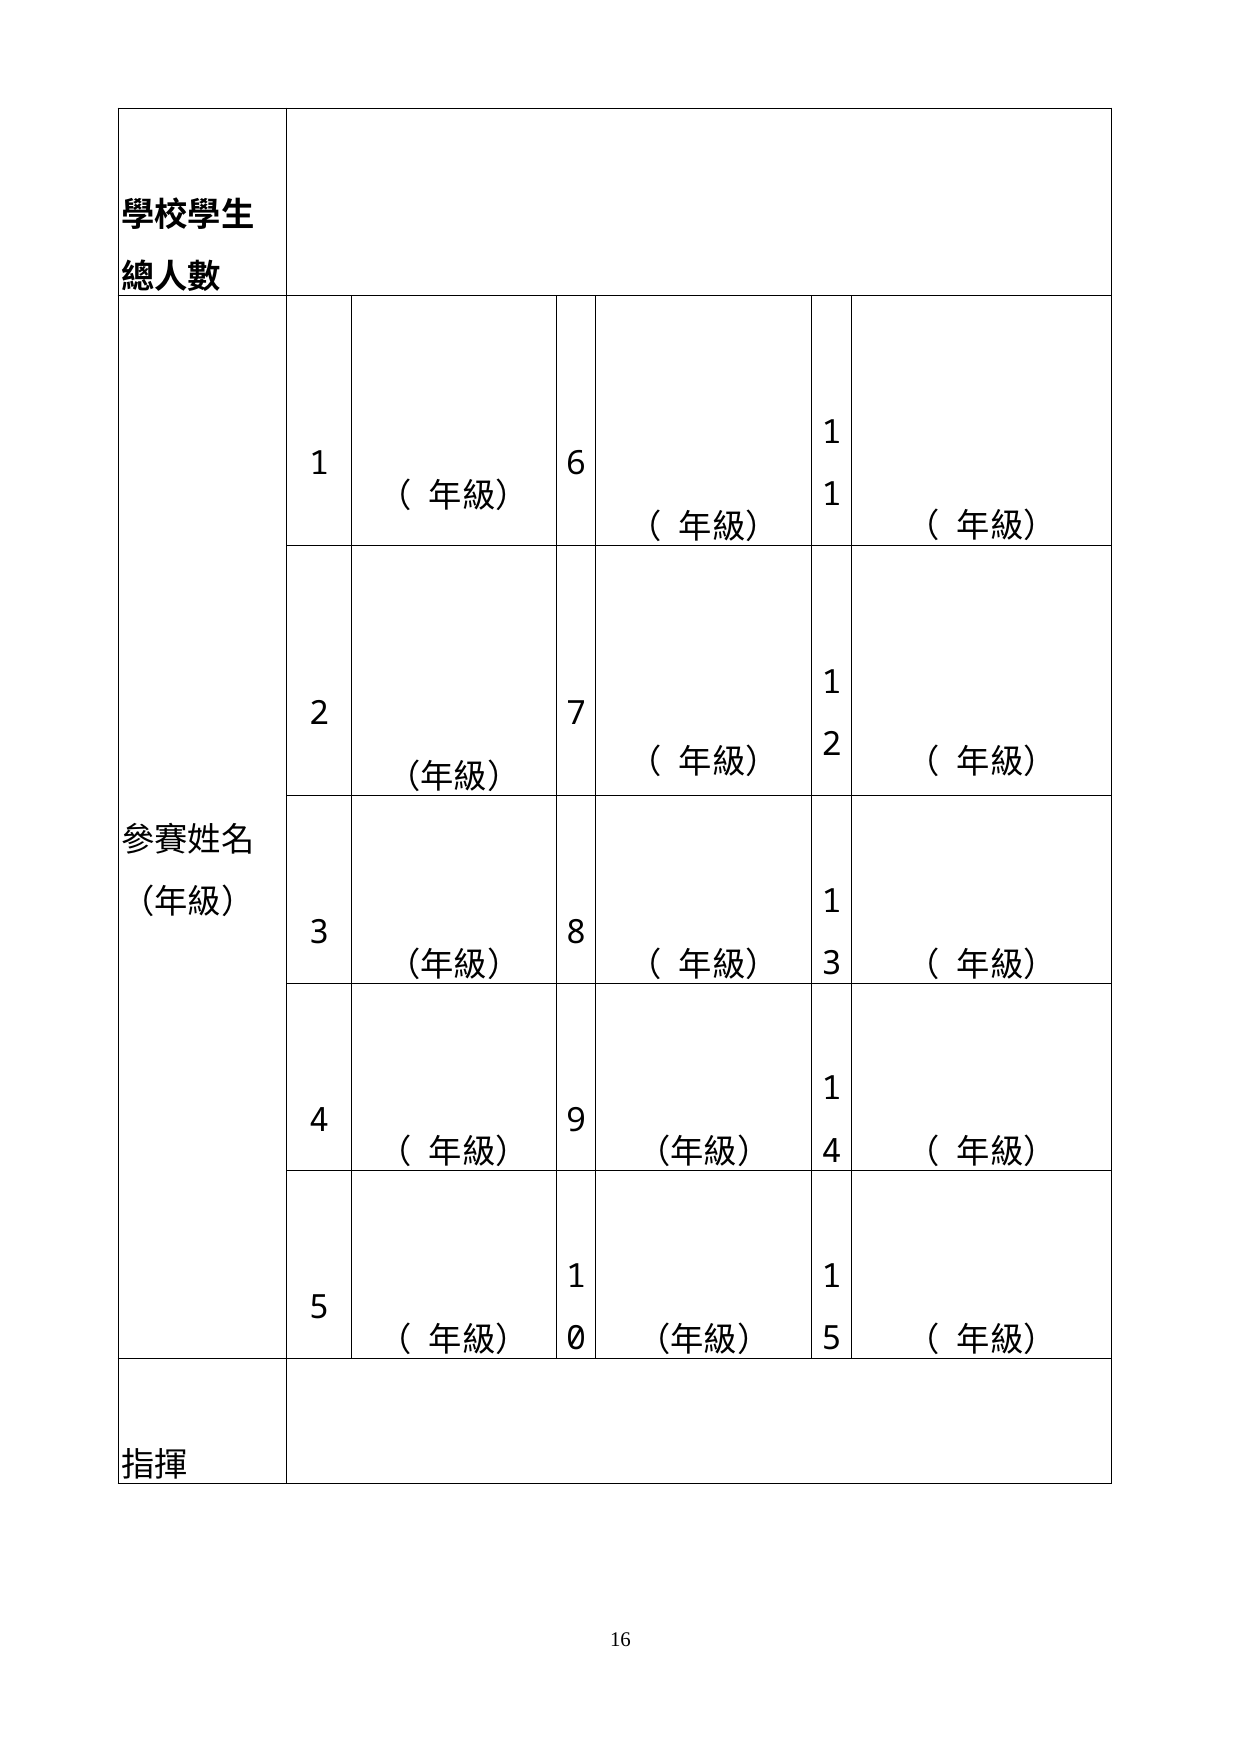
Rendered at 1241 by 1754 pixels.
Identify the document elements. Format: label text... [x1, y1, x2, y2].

table_cell 學校學生總人數 [119, 109, 286, 295]
table_cell 15 [812, 1171, 851, 1358]
table_cell [287, 109, 1111, 295]
table_cell （ 年級） [352, 984, 556, 1170]
table_cell （年級） [596, 984, 811, 1170]
table_cell 11 [812, 296, 851, 545]
table_cell （ 年級） [852, 296, 1111, 545]
table_cell （ 年級） [852, 1171, 1111, 1358]
table_cell 指揮 [119, 1359, 286, 1483]
table_cell [287, 1359, 1111, 1483]
table_cell 9 [557, 984, 595, 1170]
table_cell 10 [557, 1171, 595, 1358]
table_cell 參賽姓名（年級） [119, 296, 286, 1358]
table_cell 4 [287, 984, 351, 1170]
table_cell 6 [557, 296, 595, 545]
table_cell 8 [557, 796, 595, 983]
table_cell 7 [557, 546, 595, 795]
table_cell 1 [287, 296, 351, 545]
table_cell 13 [812, 796, 851, 983]
table_cell 14 [812, 984, 851, 1170]
table_cell （年級） [352, 546, 556, 795]
table_cell （年級） [352, 796, 556, 983]
table_cell 5 [287, 1171, 351, 1358]
table_cell （ 年級） [596, 796, 811, 983]
table_cell （年級） [596, 1171, 811, 1358]
table_cell 2 [287, 546, 351, 795]
table_cell 12 [812, 546, 851, 795]
table_cell （ 年級） [596, 546, 811, 795]
table_cell （ 年級） [596, 296, 811, 545]
table_cell 3 [287, 796, 351, 983]
table_cell （ 年級） [352, 1171, 556, 1358]
table_cell （ 年級） [852, 796, 1111, 983]
table_cell （ 年級） [352, 296, 556, 545]
table_cell （ 年級） [852, 546, 1111, 795]
table_cell （ 年級） [852, 984, 1111, 1170]
